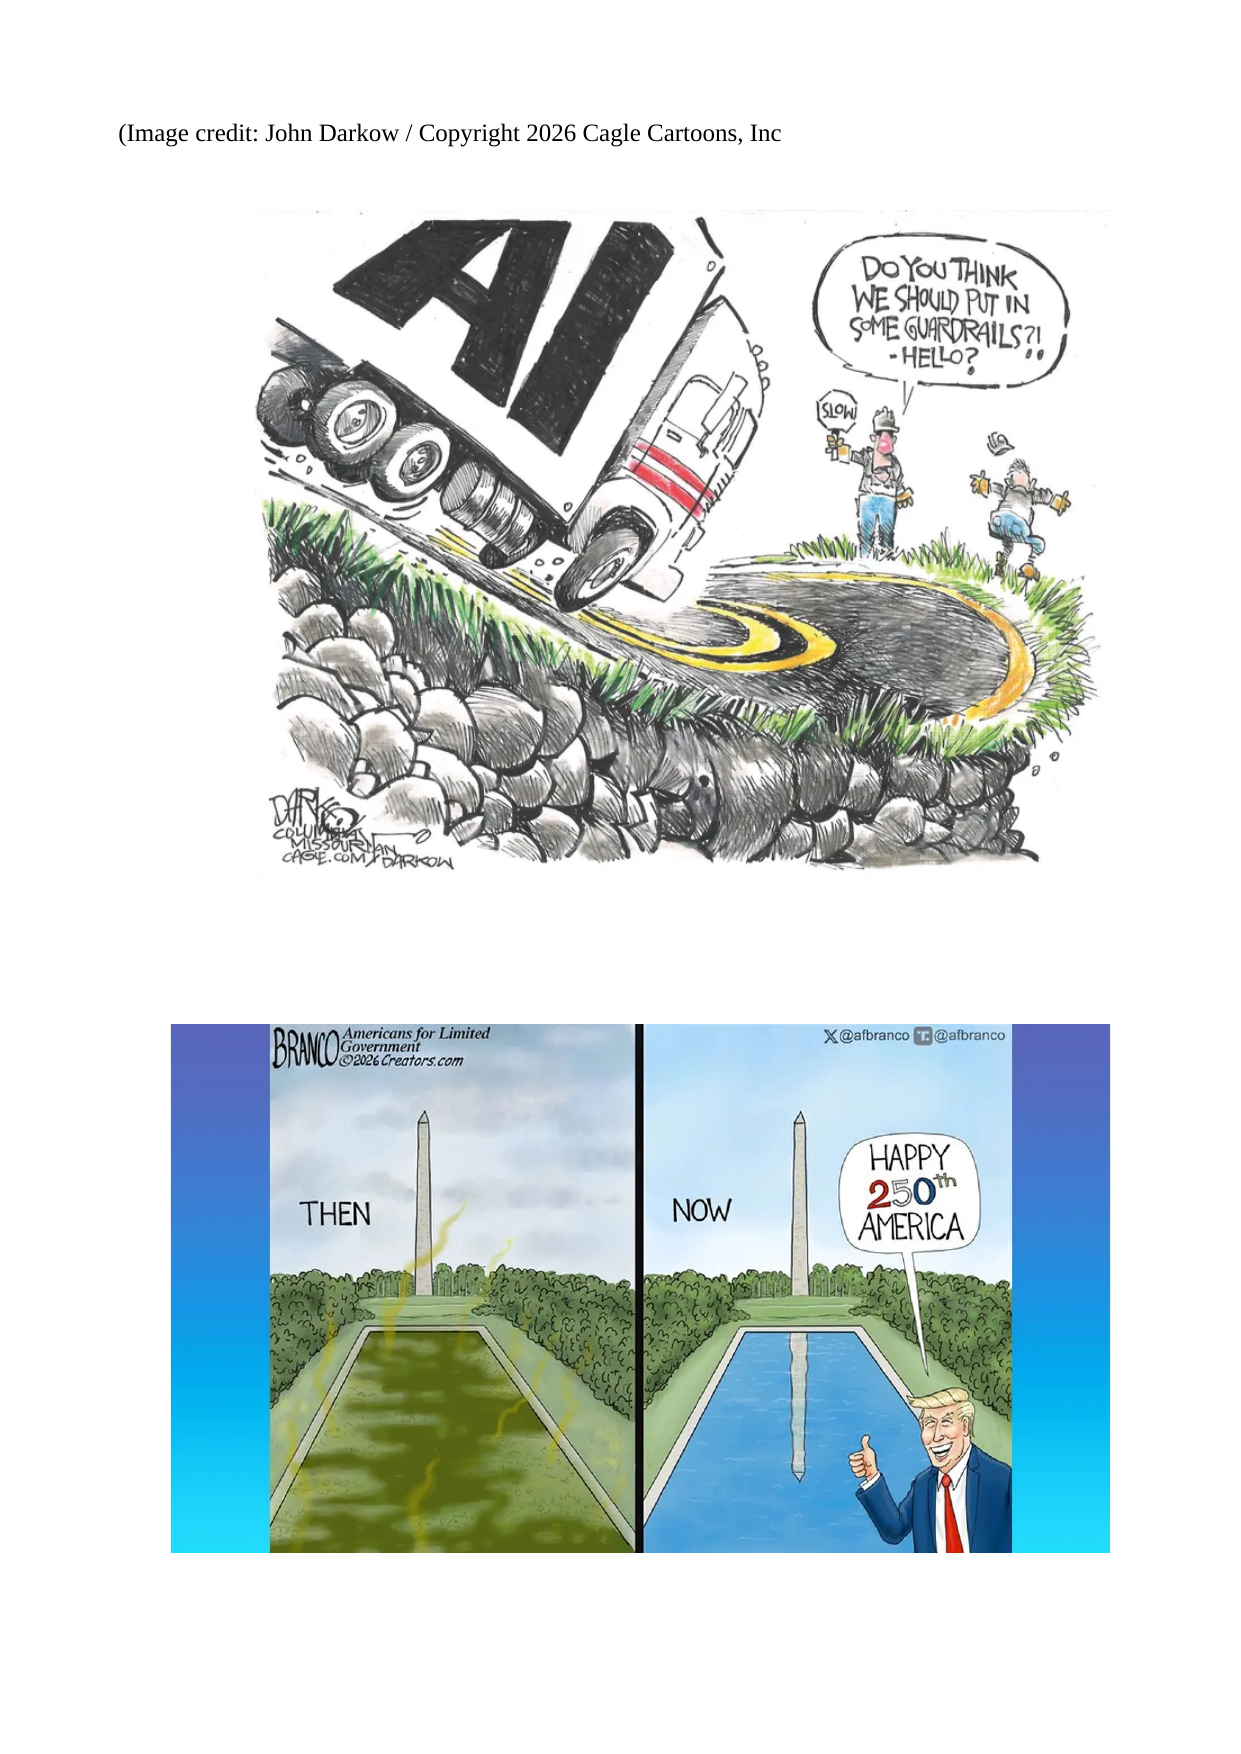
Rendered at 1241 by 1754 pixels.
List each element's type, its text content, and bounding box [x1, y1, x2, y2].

picture [170, 1024, 1110, 1553]
text (Image credit: John Darkow / Copyright 2026 Cagle Cartoons, Inc [118, 118, 1122, 147]
picture [250, 210, 1113, 886]
